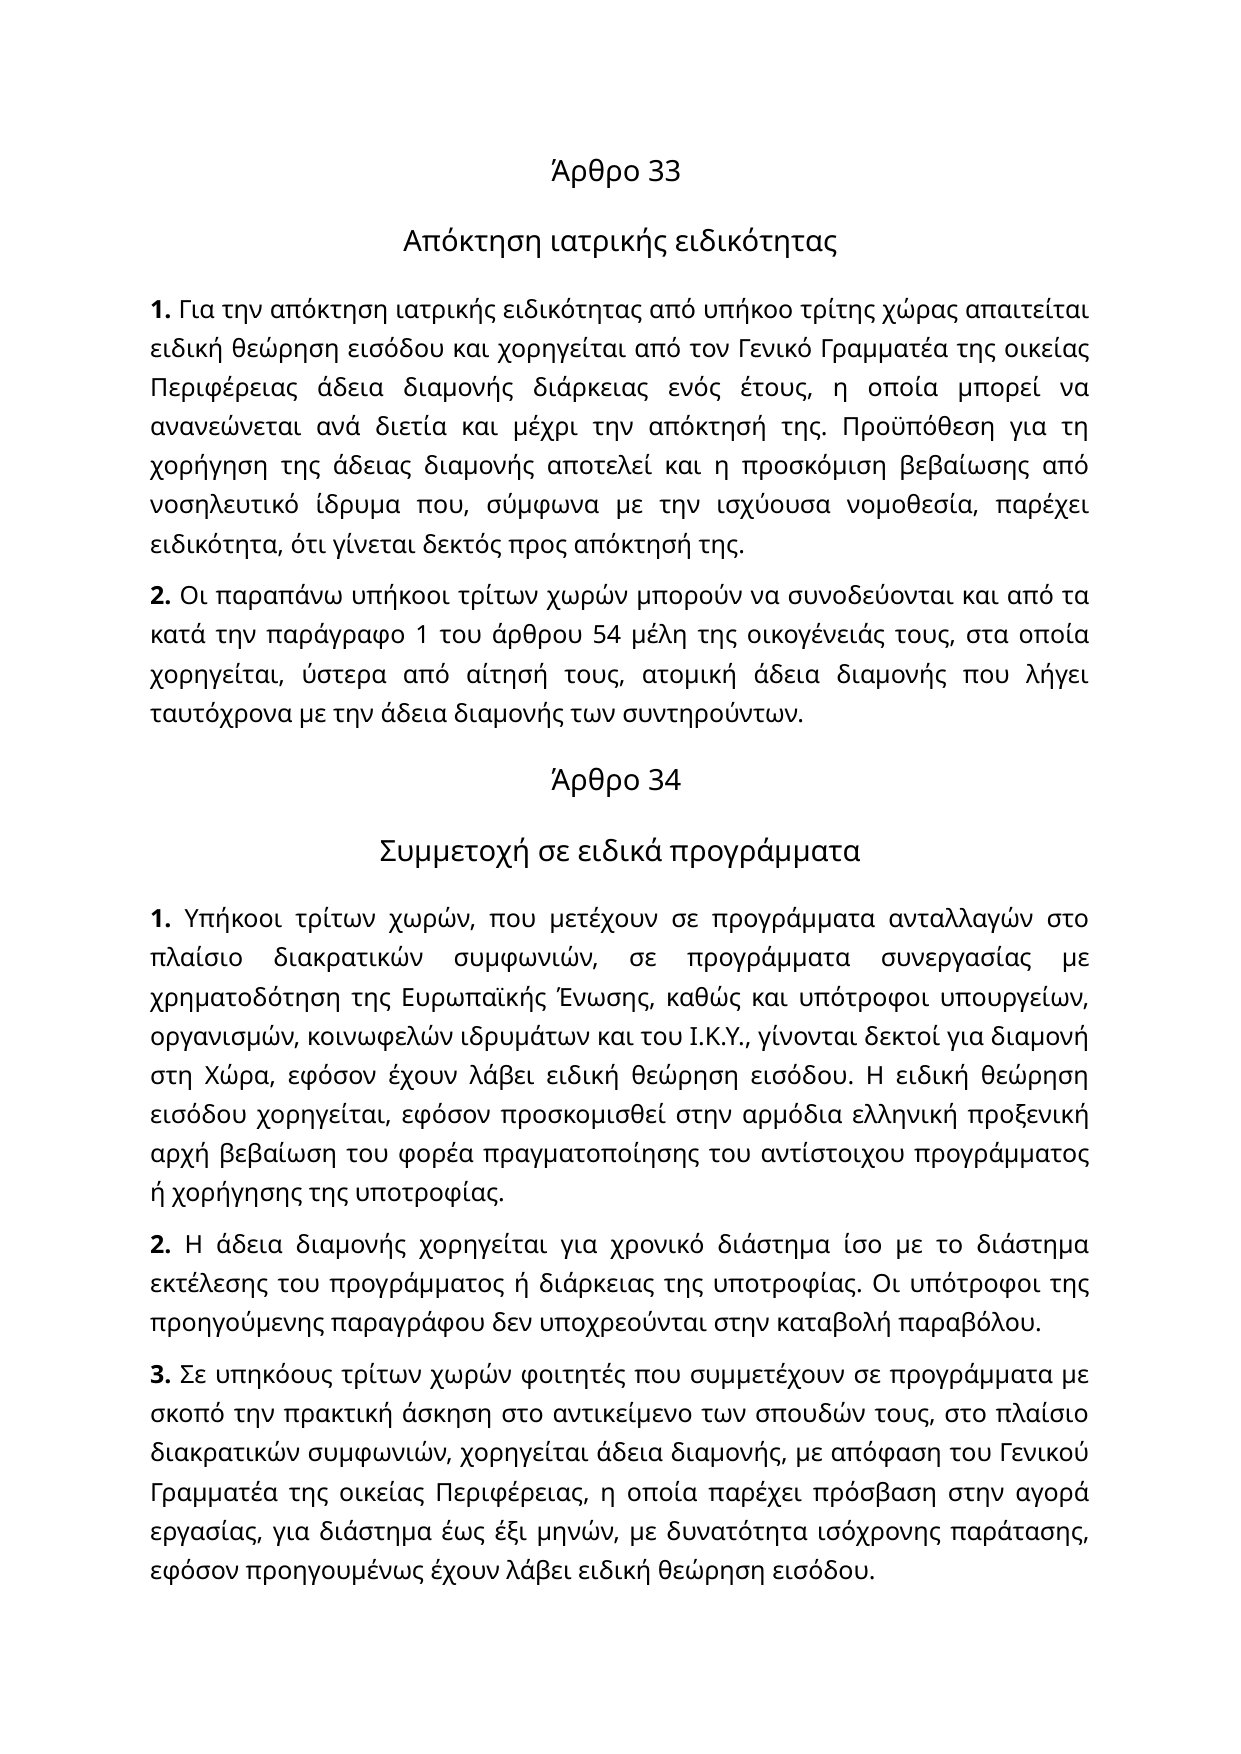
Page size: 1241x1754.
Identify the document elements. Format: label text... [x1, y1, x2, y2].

subtitle Άρθρο 33 [150, 150, 1090, 190]
text 1. Για την απόκτηση ιατρικής ειδικότητας από υπήκοο τρίτης χώρας απαιτείται ειδική θεώρηση εισόδου και χορηγείται από τον Γενικό Γραμματέα της οικείας Περιφέρειας άδεια διαμονής διάρκειας ενός έτους, η οποία μπορεί να ανανεώνεται ανά διετία και μέχρι την απόκτησή της. Προϋπόθεση για τη χορήγηση της άδειας διαμονής αποτελεί και η προσκόμιση βεβαίωσης από νοσηλευτικό ίδρυμα που, σύμφωνα με την ισχύουσα νομοθεσία, παρέχει ειδικότητα, ότι γίνεται δεκτός προς απόκτησή της. [150, 291, 1090, 560]
subtitle Συμμετοχή σε ειδικά προγράμματα [150, 830, 1090, 870]
text 2. Οι παραπάνω υπήκοοι τρίτων χωρών μπορούν να συνοδεύονται και από τα κατά την παράγραφο 1 του άρθρου 54 μέλη της οικογένειάς τους, στα οποία χορηγείται, ύστερα από αίτησή τους, ατομική άδεια διαμονής που λήγει ταυτόχρονα με την άδεια διαμονής των συντηρούντων. [150, 578, 1090, 729]
text 3. Σε υπηκόους τρίτων χωρών φοιτητές που συμμετέχουν σε προγράμματα με σκοπό την πρακτική άσκηση στο αντικείμενο των σπουδών τους, στο πλαίσιο διακρατικών συμφωνιών, χορηγείται άδεια διαμονής, με απόφαση του Γενικού Γραμματέα της οικείας Περιφέρειας, η οποία παρέχει πρόσβαση στην αγορά εργασίας, για διάστημα έως έξι μηνών, με δυνατότητα ισόχρονης παράτασης, εφόσον προηγουμένως έχουν λάβει ειδική θεώρηση εισόδου. [150, 1357, 1090, 1587]
subtitle Άρθρο 34 [150, 759, 1090, 799]
text 2. Η άδεια διαμονής χορηγείται για χρονικό διάστημα ίσο με το διάστημα εκτέλεσης του προγράμματος ή διάρκειας της υποτροφίας. Οι υπότροφοι της προηγούμενης παραγράφου δεν υποχρεούνται στην καταβολή παραβόλου. [150, 1227, 1090, 1339]
subtitle Απόκτηση ιατρικής ειδικότητας [150, 221, 1090, 260]
text 1. Υπήκοοι τρίτων χωρών, που μετέχουν σε προγράμματα ανταλλαγών στο πλαίσιο διακρατικών συμφωνιών, σε προγράμματα συνεργασίας με χρηματοδότηση της Ευρωπαϊκής Ένωσης, καθώς και υπότροφοι υπουργείων, οργανισμών, κοινωφελών ιδρυμάτων και του I.K.Y., γίνονται δεκτοί για διαμονή στη Χώρα, εφόσον έχουν λάβει ειδική θεώρηση εισόδου. Η ειδική θεώρηση εισόδου χορηγείται, εφόσον προσκομισθεί στην αρμόδια ελληνική προξενική αρχή βεβαίωση του φορέα πραγματοποίησης του αντίστοιχου προγράμματος ή χορήγησης της υποτροφίας. [150, 901, 1090, 1209]
